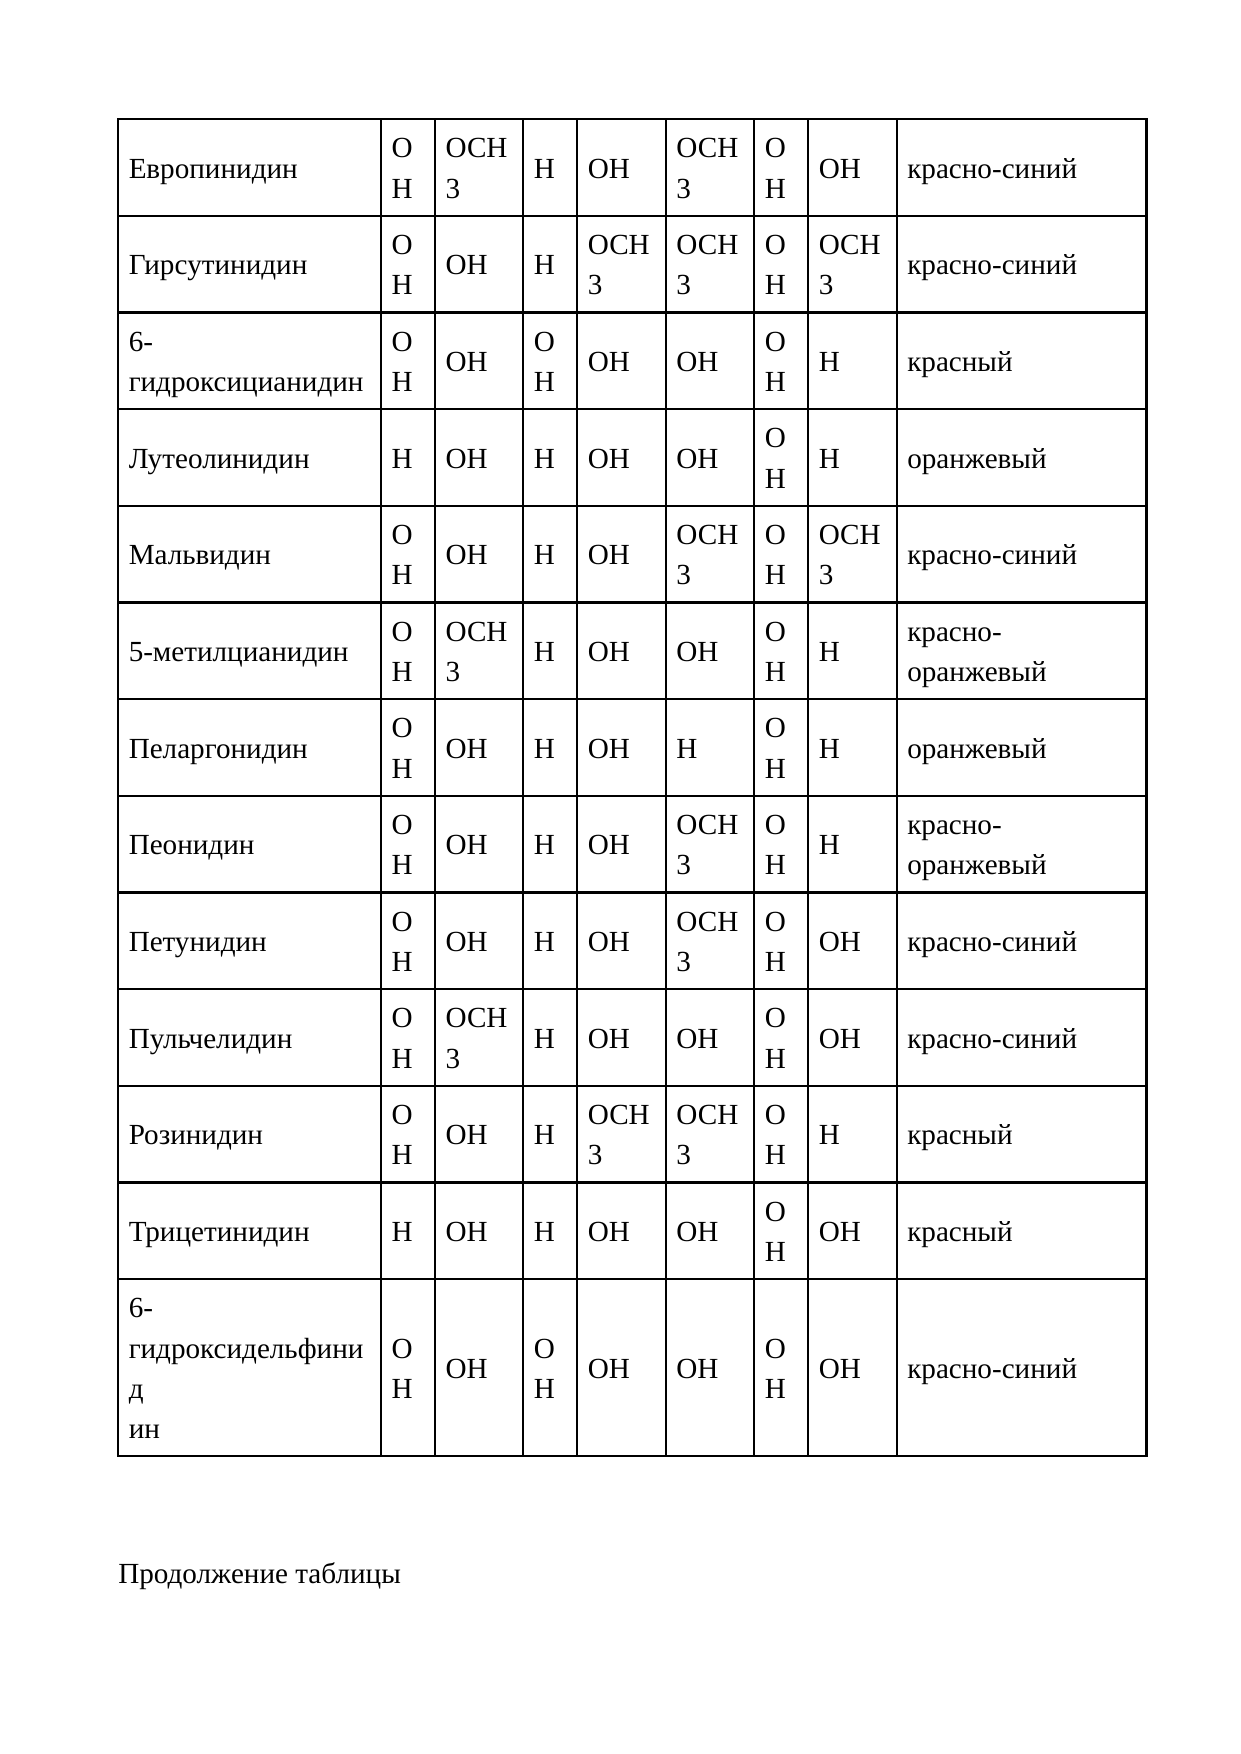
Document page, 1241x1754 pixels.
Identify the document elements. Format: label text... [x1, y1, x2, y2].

table_cell ОСН3 [436, 604, 522, 698]
table_cell ОСН3 [667, 1087, 753, 1181]
table_cell ОН [809, 120, 896, 215]
table_cell ОН [382, 1087, 434, 1181]
table_cell ОН [755, 1184, 807, 1278]
table_cell ОСН3 [667, 507, 753, 601]
table_cell Н [382, 1184, 434, 1278]
table_cell ОН [755, 120, 807, 215]
table_cell ОН [382, 604, 434, 698]
table_cell ОН [755, 217, 807, 311]
table_cell ОН [578, 604, 665, 698]
table_cell ОН [436, 700, 522, 795]
table_cell красный [898, 314, 1145, 408]
table_cell ОН [436, 1280, 522, 1455]
table_cell красно-синий [898, 217, 1145, 311]
table_cell ОН [755, 507, 807, 601]
table_cell ОН [524, 314, 576, 408]
table_cell ОН [382, 507, 434, 601]
table_cell ОН [382, 1280, 434, 1455]
table_cell ОН [578, 1184, 665, 1278]
table_cell ОН [809, 1184, 896, 1278]
table_cell ОН [382, 120, 434, 215]
table_cell ОСН3 [667, 797, 753, 891]
table_cell ОН [755, 797, 807, 891]
table_cell ОН [578, 314, 665, 408]
table_cell ОН [436, 1087, 522, 1181]
table_cell Розинидин [119, 1087, 380, 1181]
table_cell ОН [667, 990, 753, 1085]
table_cell ОН [578, 1280, 665, 1455]
table_cell красно-синий [898, 507, 1145, 601]
table_cell Н [524, 1184, 576, 1278]
table_cell ОН [809, 1280, 896, 1455]
table_cell Н [524, 604, 576, 698]
table_cell ОСН3 [578, 217, 665, 311]
table_cell ОН [436, 894, 522, 988]
table_cell ОН [578, 700, 665, 795]
table_cell ОН [667, 314, 753, 408]
table_cell ОН [578, 797, 665, 891]
table_cell Н [524, 507, 576, 601]
table_cell ОН [436, 507, 522, 601]
table_cell ОН [667, 410, 753, 505]
table_cell 6-гидроксицианидин [119, 314, 380, 408]
table_cell ОН [436, 797, 522, 891]
table_cell Н [667, 700, 753, 795]
table_cell ОН [382, 797, 434, 891]
table_cell ОСН3 [809, 507, 896, 601]
table_cell оранжевый [898, 700, 1145, 795]
table_cell Трицетинидин [119, 1184, 380, 1278]
table_cell ОСН3 [667, 120, 753, 215]
table_cell красно-синий [898, 1280, 1145, 1455]
table_cell Н [524, 410, 576, 505]
text Продолжение таблицы [118, 1556, 1122, 1590]
table_cell Н [524, 990, 576, 1085]
table_cell Н [524, 894, 576, 988]
table_cell ОН [755, 990, 807, 1085]
table_cell ОН [755, 1087, 807, 1181]
table_cell Лутеолинидин [119, 410, 380, 505]
table_cell ОН [755, 314, 807, 408]
table_cell Н [524, 700, 576, 795]
table_cell ОН [436, 217, 522, 311]
table_cell Н [382, 410, 434, 505]
table_cell Н [524, 1087, 576, 1181]
table_cell Н [809, 604, 896, 698]
table_cell ОСН3 [667, 894, 753, 988]
table_cell Мальвидин [119, 507, 380, 601]
table_cell ОН [755, 700, 807, 795]
table_cell ОН [382, 700, 434, 795]
table_cell Пеонидин [119, 797, 380, 891]
table_cell ОН [667, 1280, 753, 1455]
table_cell ОН [578, 507, 665, 601]
table_cell ОН [578, 894, 665, 988]
table_cell ОН [755, 894, 807, 988]
table_cell Н [809, 314, 896, 408]
table_cell ОН [382, 894, 434, 988]
table_cell ОН [382, 217, 434, 311]
table_cell ОН [524, 1280, 576, 1455]
table_cell ОСН3 [578, 1087, 665, 1181]
table_cell оранжевый [898, 410, 1145, 505]
table_cell ОН [436, 1184, 522, 1278]
table_cell Н [524, 217, 576, 311]
table_cell ОН [436, 410, 522, 505]
table_cell Пеларгонидин [119, 700, 380, 795]
table_cell ОН [809, 990, 896, 1085]
table_cell ОН [578, 990, 665, 1085]
table_cell Европинидин [119, 120, 380, 215]
table_cell красный [898, 1184, 1145, 1278]
table_cell Пульчелидин [119, 990, 380, 1085]
table_cell ОСН3 [809, 217, 896, 311]
table_cell красно-оранжевый [898, 797, 1145, 891]
table_cell ОСН3 [667, 217, 753, 311]
table_cell ОН [809, 894, 896, 988]
table_cell ОСН3 [436, 990, 522, 1085]
table_cell ОН [667, 604, 753, 698]
table_cell ОСН3 [436, 120, 522, 215]
table_cell Петунидин [119, 894, 380, 988]
table_cell ОН [755, 1280, 807, 1455]
table_cell ОН [667, 1184, 753, 1278]
table_cell красно-синий [898, 120, 1145, 215]
table_cell 6- гидроксидельфинид ин [119, 1280, 380, 1455]
table_cell Н [809, 410, 896, 505]
table_cell ОН [578, 410, 665, 505]
table_cell красно-синий [898, 990, 1145, 1085]
table_cell 5-метилцианидин [119, 604, 380, 698]
table_cell красный [898, 1087, 1145, 1181]
table_cell ОН [382, 990, 434, 1085]
table_cell ОН [755, 604, 807, 698]
table_cell Гирсутинидин [119, 217, 380, 311]
table_cell Н [809, 1087, 896, 1181]
table_cell Н [809, 797, 896, 891]
table_cell Н [524, 797, 576, 891]
table_cell Н [524, 120, 576, 215]
table_cell ОН [578, 120, 665, 215]
table_cell ОН [436, 314, 522, 408]
table_cell красно-оранжевый [898, 604, 1145, 698]
table_cell Н [809, 700, 896, 795]
table_cell ОН [382, 314, 434, 408]
table_cell ОН [755, 410, 807, 505]
table_cell красно-синий [898, 894, 1145, 988]
